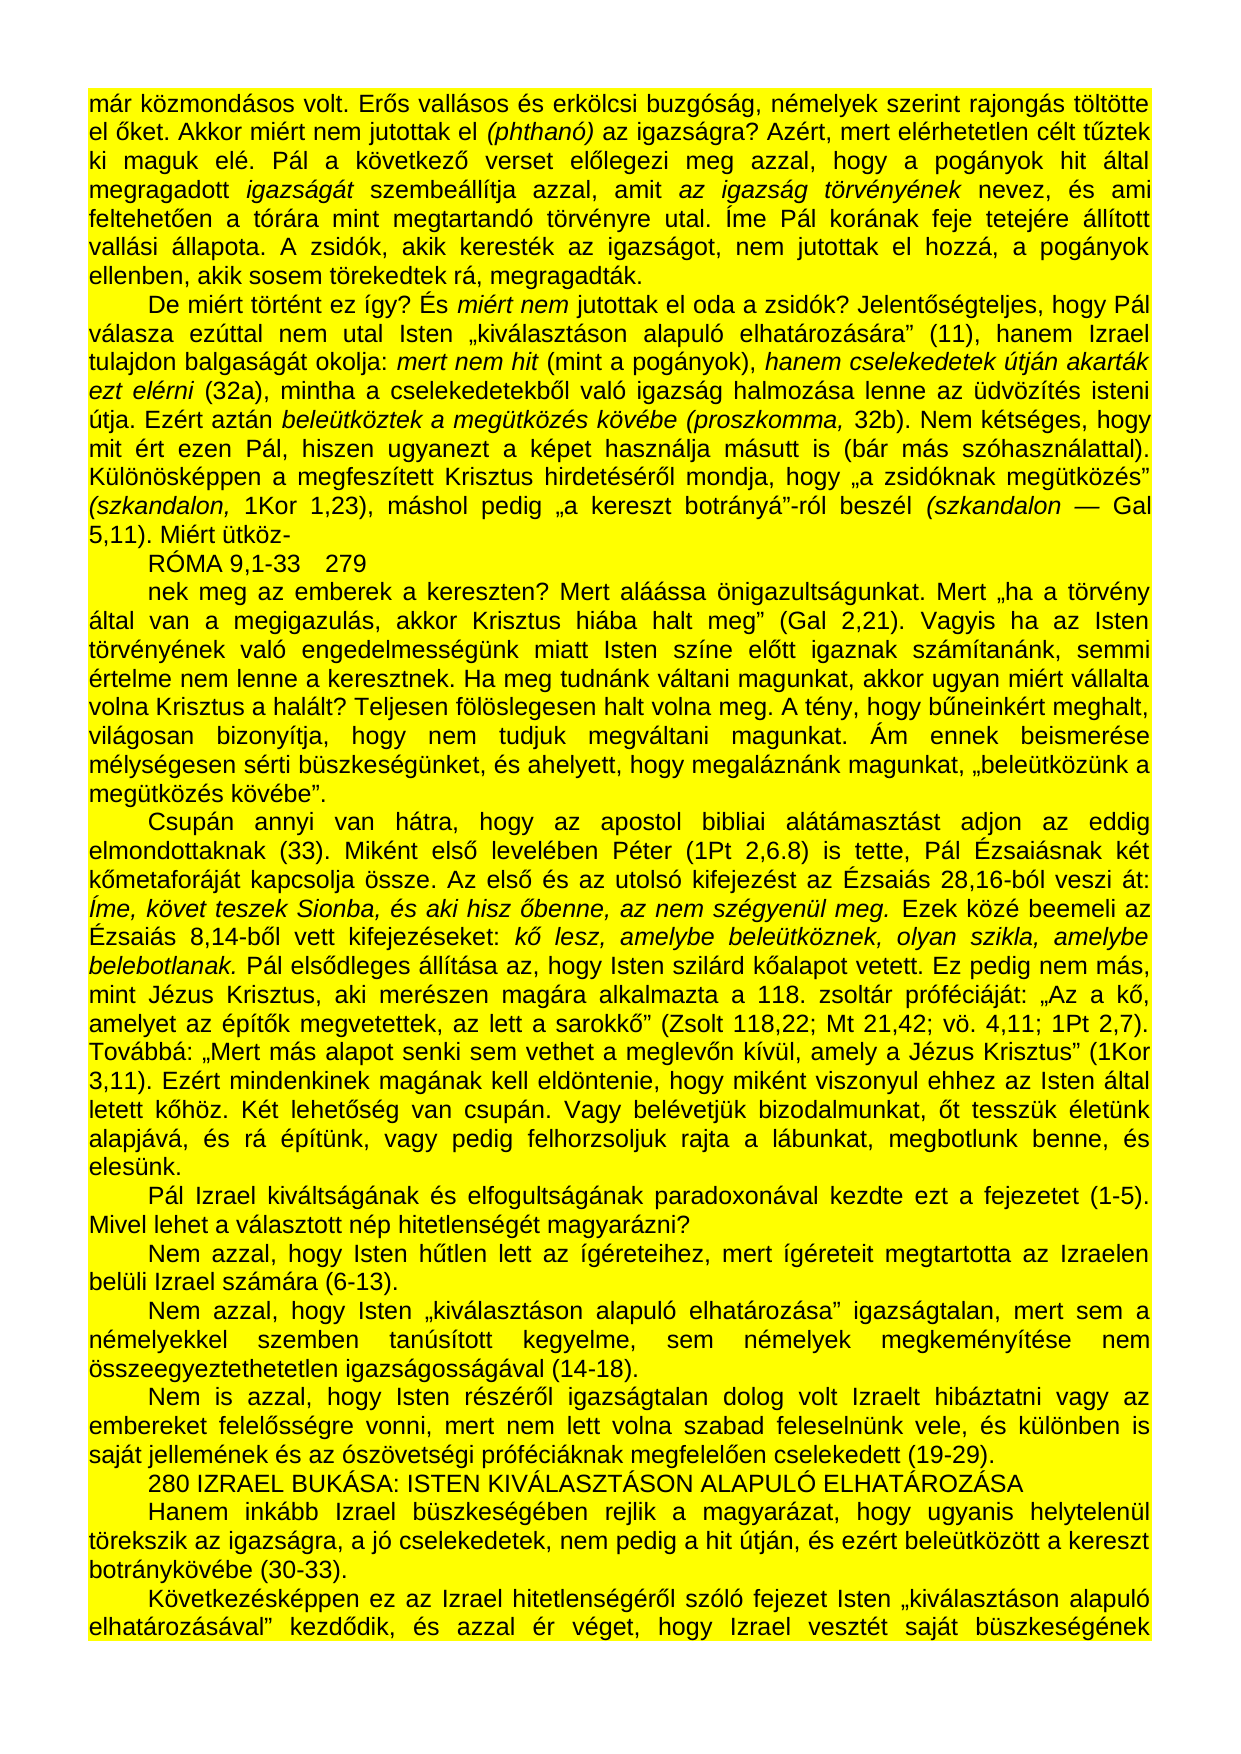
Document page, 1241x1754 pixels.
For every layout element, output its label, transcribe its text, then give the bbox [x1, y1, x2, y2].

text Nem azzal, hogy Isten „kiválasztáson alapuló elhatározása” igazságtalan, mert sem a némelyekkel szemben tanúsított kegyelme, sem némelyek megkeményítése nem összeegyeztethetetlen igazságosságával (14-18). [88, 1296, 1152, 1382]
text De miért történt ez így? És miért nem jutottak el oda a zsidók? Jelentőségteljes, hogy Pál válasza ezúttal nem utal Isten „kiválasztáson alapuló elhatározására” (11), hanem Izrael tulajdon balgaságát okolja: mert nem hit (mint a pogányok), hanem cselekedetek útján akarták ezt elérni (32a), mintha a cselekedetekből való igazság halmozása lenne az üdvözítés isteni útja. Ezért aztán beleütköztek a megütközés kövébe (proszkomma, 32b). Nem kétséges, hogy mit ért ezen Pál, hiszen ugyanezt a képet használja másutt is (bár más szóhasználattal). Különösképpen a megfeszített Krisztus hirdetéséről mondja, hogy „a zsidóknak megütközés” (szkandalon, 1Kor 1,23), máshol pedig „a kereszt botrányá”-ról beszél (szkandalon — Gal 5,11). Miért ütköz‑ [88, 290, 1152, 548]
text Következésképpen ez az Izrael hitetlenségéről szóló fejezet Isten „kiválasztáson alapuló elhatározásával” kezdődik, és azzal ér véget, hogy Izrael vesztét saját büszkeségének [88, 1583, 1152, 1641]
text Nem is azzal, hogy Isten részéről igazságtalan dolog volt Izraelt hibáztatni vagy az embereket felelősségre vonni, mert nem lett volna szabad feleselnünk vele, és különben is saját jellemének és az ószövetségi próféciáknak megfelelően cselekedett (19-29). [88, 1382, 1152, 1468]
text már közmondásos volt. Erős vallásos és erkölcsi buzgóság, némelyek szerint rajongás töltötte el őket. Akkor miért nem jutottak el (phthanó) az igazságra? Azért, mert elérhetetlen célt tűztek ki maguk elé. Pál a következő verset előlegezi meg azzal, hogy a pogányok hit által megragadott igazságát szembeállítja azzal, amit az igazság törvényének nevez, és ami feltehetően a tórára mint megtartandó törvényre utal. Íme Pál korának feje tetejére állított vallási állapota. A zsidók, akik keresték az igazságot, nem jutottak el hozzá, a pogányok ellenben, akik sosem törekedtek rá, megragadták. [88, 88, 1152, 290]
text Pál Izrael kiváltságának és elfogultságának paradoxonával kezdte ezt a fejezetet (1-5). Mivel lehet a választott nép hitetlenségét magyarázni? [88, 1181, 1152, 1238]
text 280 IZRAEL BUKÁSA: ISTEN KIVÁLASZTÁSON ALAPULÓ ELHATÁROZÁSA [88, 1468, 1152, 1497]
text Nem azzal, hogy Isten hűtlen lett az ígéreteihez, mert ígéreteit megtartotta az Izraelen belüli Izrael számára (6-13). [88, 1238, 1152, 1296]
text Hanem inkább Izrael büszkeségében rejlik a magyarázat, hogy ugyanis helytelenül törekszik az igazságra, a jó cselekedetek, nem pedig a hit útján, és ezért beleütközött a kereszt botránykövébe (30-33). [88, 1497, 1152, 1583]
text RÓMA 9,1-33 279 [88, 548, 1152, 577]
text Csupán annyi van hátra, hogy az apostol bibliai alátámasztást adjon az eddig elmondottaknak (33). Miként első levelében Péter (1Pt 2,6.8) is tette, Pál Ézsaiásnak két kőmetaforáját kapcsolja össze. Az első és az utolsó kifejezést az Ézsaiás 28,16-ból veszi át: Íme, követ teszek Sionba, és aki hisz őbenne, az nem szégyenül meg. Ezek közé beemeli az Ézsaiás 8,14-ből vett kifejezéseket: kő lesz, amelybe beleütköznek, olyan szikla, amelybe belebotlanak. Pál elsődleges állítása az, hogy Isten szilárd kőalapot vetett. Ez pedig nem más, mint Jézus Krisztus, aki merészen magára alkalmazta a 118. zsoltár próféciáját: „Az a kő, amelyet az építők megvetettek, az lett a sarokkő” (Zsolt 118,22; Mt 21,42; vö. 4,11; 1Pt 2,7). Továbbá: „Mert más alapot senki sem vethet a meglevőn kívül, amely a Jézus Krisztus” (1Kor 3,11). Ezért mindenkinek magának kell eldöntenie, hogy miként viszonyul ehhez az Isten által letett kőhöz. Két lehetőség van csupán. Vagy belévetjük bizodalmunkat, őt tesszük életünk alapjává, és rá építünk, vagy pedig felhorzsoljuk rajta a lábunkat, megbotlunk benne, és elesünk. [88, 807, 1152, 1181]
text nek meg az emberek a kereszten? Mert aláássa önigazultságunkat. Mert „ha a törvény által van a megigazulás, akkor Krisztus hiába halt meg” (Gal 2,21). Vagyis ha az Isten törvényének való engedelmességünk miatt Isten színe előtt igaznak számítanánk, semmi értelme nem lenne a keresztnek. Ha meg tudnánk váltani magunkat, akkor ugyan miért vállalta volna Krisztus a halált? Teljesen fölöslegesen halt volna meg. A tény, hogy bűneinkért meghalt, világosan bizonyítja, hogy nem tudjuk megváltani magunkat. Ám ennek beismerése mélységesen sérti büszkeségünket, és ahelyett, hogy megaláznánk magunkat, „beleütközünk a megütközés kövébe”. [88, 577, 1152, 807]
